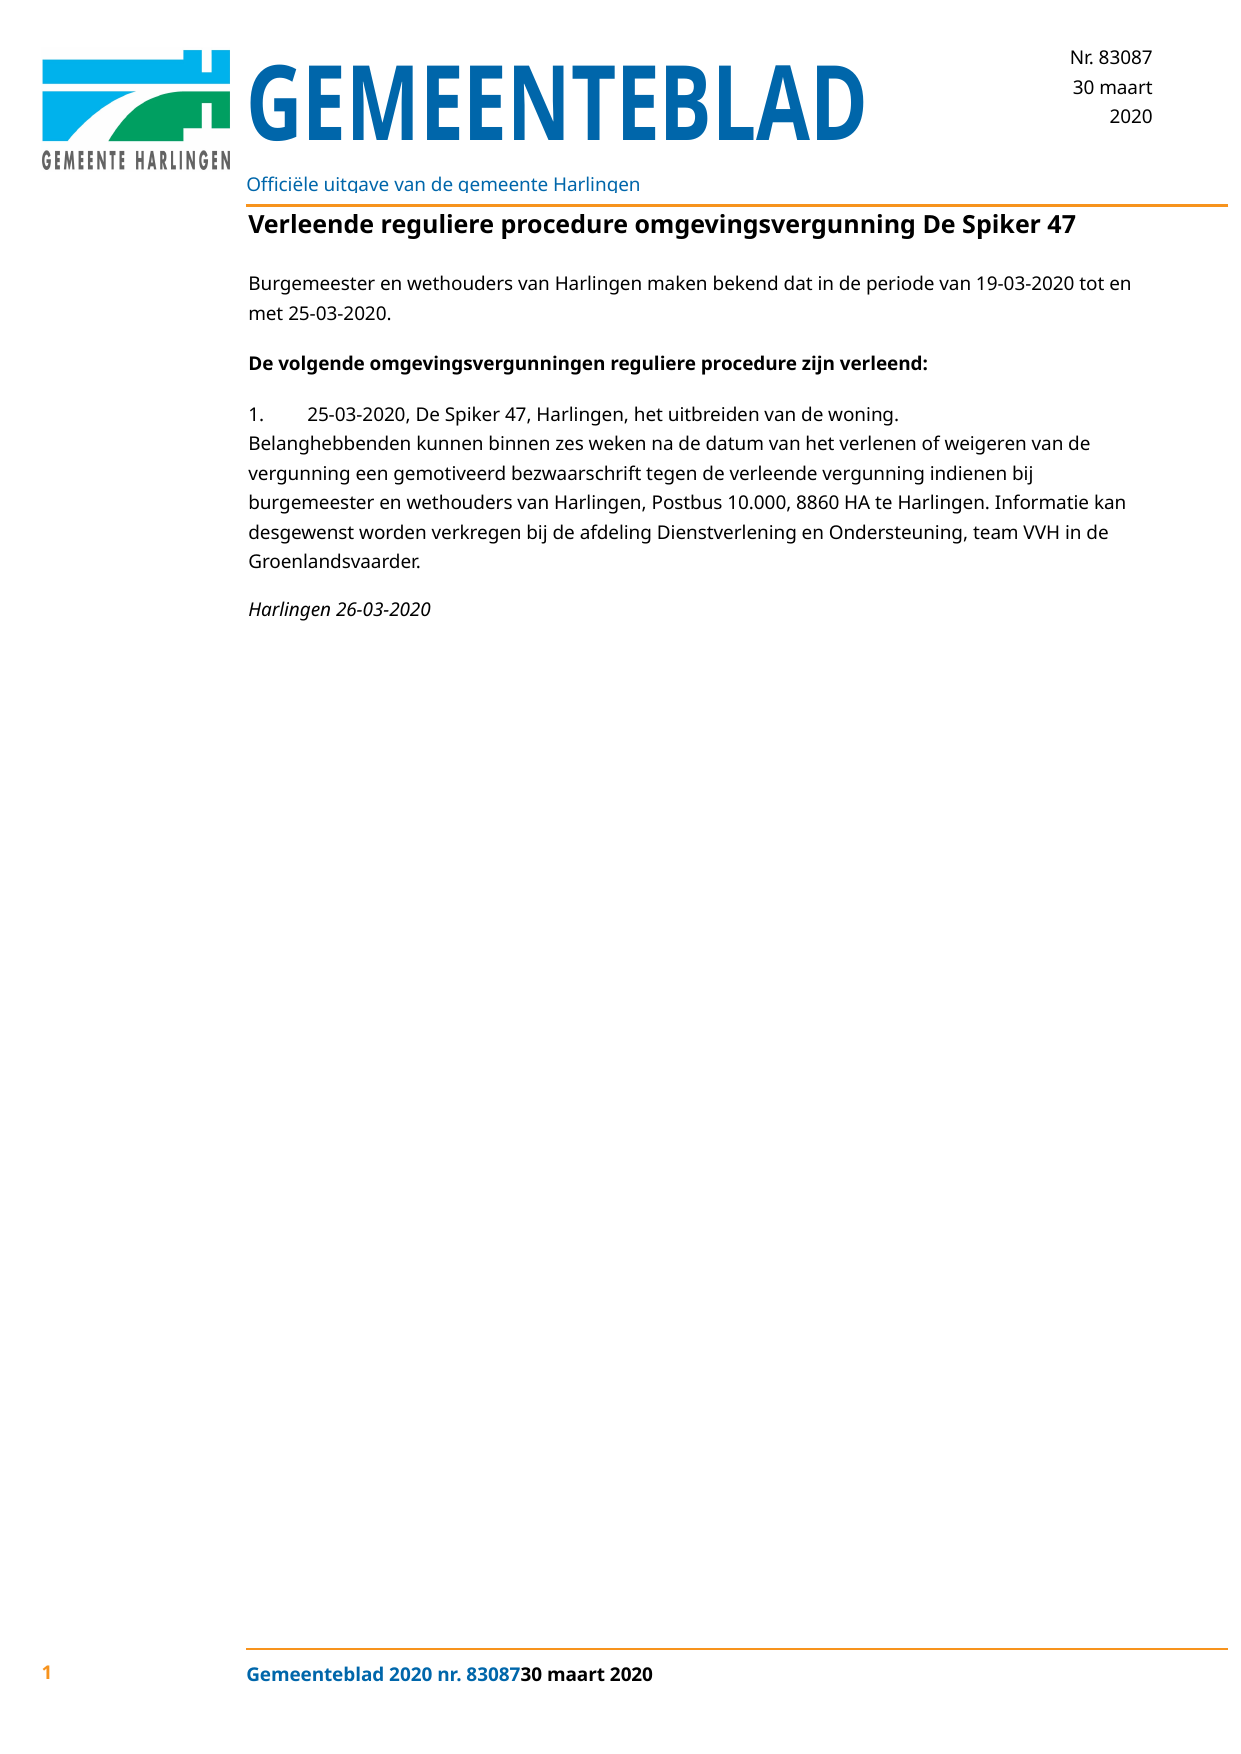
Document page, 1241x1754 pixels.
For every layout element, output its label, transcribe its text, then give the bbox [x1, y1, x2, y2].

list 25-03-2020, De Spiker 47, Harlingen, het uitbreiden van de woning. [248, 401, 1152, 426]
text Verleende reguliere procedure omgevingsvergunning De Spiker 47 [248, 207, 1152, 241]
text De volgende omgevingsvergunningen reguliere procedure zijn verleend: [248, 350, 1152, 376]
text Harlingen 26-03-2020 [248, 596, 1152, 622]
picture [41, 47, 231, 172]
text Belanghebbenden kunnen binnen zes weken na de datum van het verlenen of weigeren van de vergunning een gemotiveerd bezwaarschrift tegen de verleende vergunning indienen bij burgemeester en wethouders van Harlingen, Postbus 10.000, 8860 HA te Harlingen. Informatie kan desgewenst worden verkregen bij de afdeling Dienstverlening en Ondersteuning, team VVH in de Groenlandsvaarder. [248, 430, 1152, 574]
text Burgemeester en wethouders van Harlingen maken bekend dat in de periode van 19-03-2020 tot en met 25-03-2020. [248, 270, 1152, 326]
